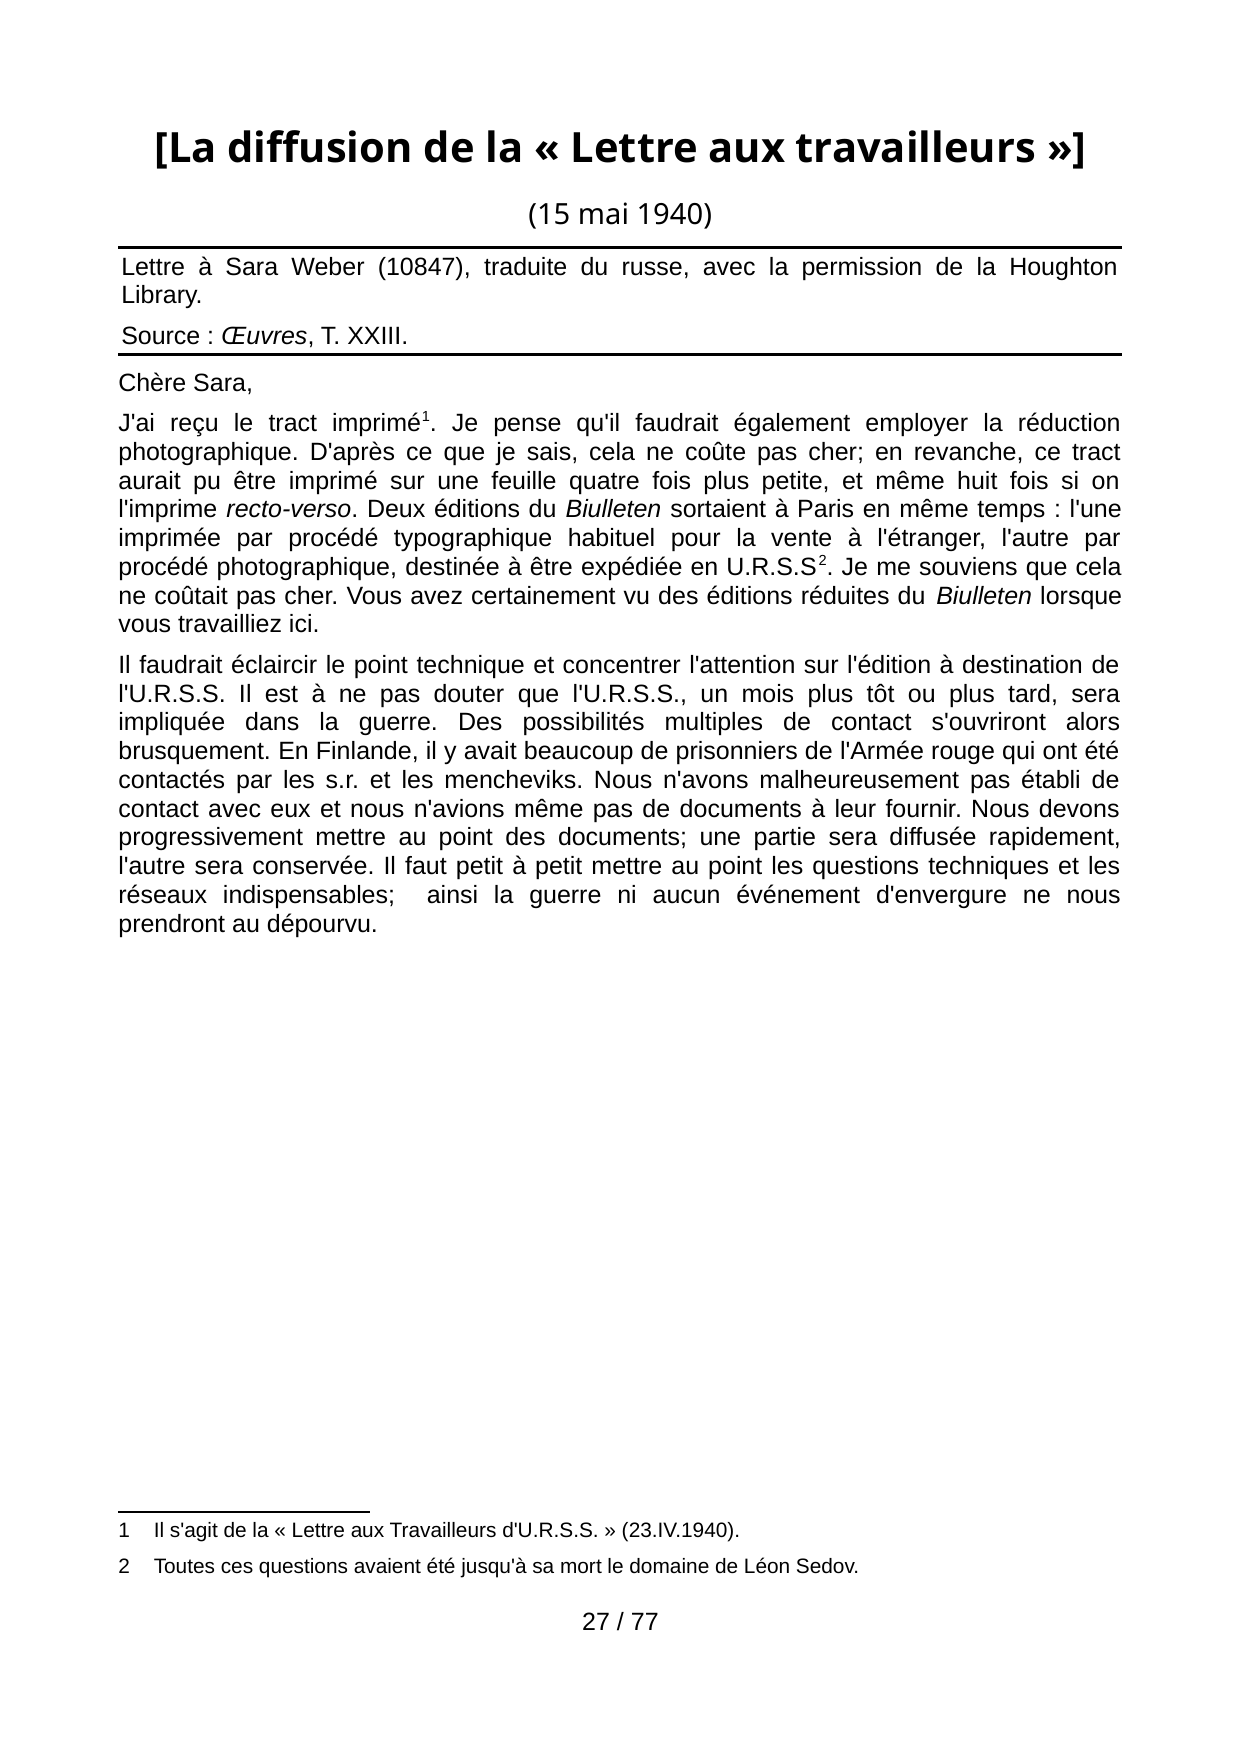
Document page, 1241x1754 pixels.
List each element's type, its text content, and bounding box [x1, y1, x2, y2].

text Source : Œuvres, T. XXIII. [118, 315, 1122, 353]
subtitle (15 mai 1940) [118, 193, 1122, 233]
text Chère Sara, [118, 368, 1122, 396]
title [La diffusion de la « Lettre aux travailleurs »] [118, 118, 1122, 175]
text Toutes ces questions avaient été jusqu'à sa mort le domaine de Léon Sedov. [118, 1554, 1122, 1578]
text Il s'agit de la « Lettre aux Travailleurs d'U.R.S.S. » (23.IV.1940). [118, 1518, 1122, 1542]
text Il faudrait éclaircir le point technique et concentrer l'attention sur l'édition à destination de l'U.R.S.S. Il est à ne pas douter que l'U.R.S.S., un mois plus tôt ou plus tard, sera impliquée dans la guerre. Des possibilités multiples de contact s'ouvriront alors brusquement. En Finlande, il y avait beaucoup de prisonniers de l'Armée rouge qui ont été contactés par les s.r. et les mencheviks. Nous n'avons malheureusement pas établi de contact avec eux et nous n'avions même pas de documents à leur fournir. Nous devons progressivement mettre au point des documents; une partie sera diffusée rapidement, l'autre sera conservée. Il faut petit à petit mettre au point les questions techniques et les réseaux indispensables; ainsi la guerre ni aucun événement d'envergure ne nous prendront au dépourvu. [118, 650, 1122, 937]
text Lettre à Sara Weber (10847), traduite du russe, avec la permission de la Houghton Library. [118, 249, 1122, 309]
text J'ai reçu le tract imprimé. Je pense qu'il faudrait également employer la réduction photographique. D'après ce que je sais, cela ne coûte pas cher; en revanche, ce tract aurait pu être imprimé sur une feuille quatre fois plus petite, et même huit fois si on l'imprime recto-verso. Deux éditions du Biulleten sortaient à Paris en même temps : l'une imprimée par procédé typographique habituel pour la vente à l'étranger, l'autre par procédé photographique, destinée à être expédiée en U.R.S.S. Je me souviens que cela ne coûtait pas cher. Vous avez certainement vu des éditions réduites du Biulleten lorsque vous travailliez ici. [118, 408, 1122, 638]
